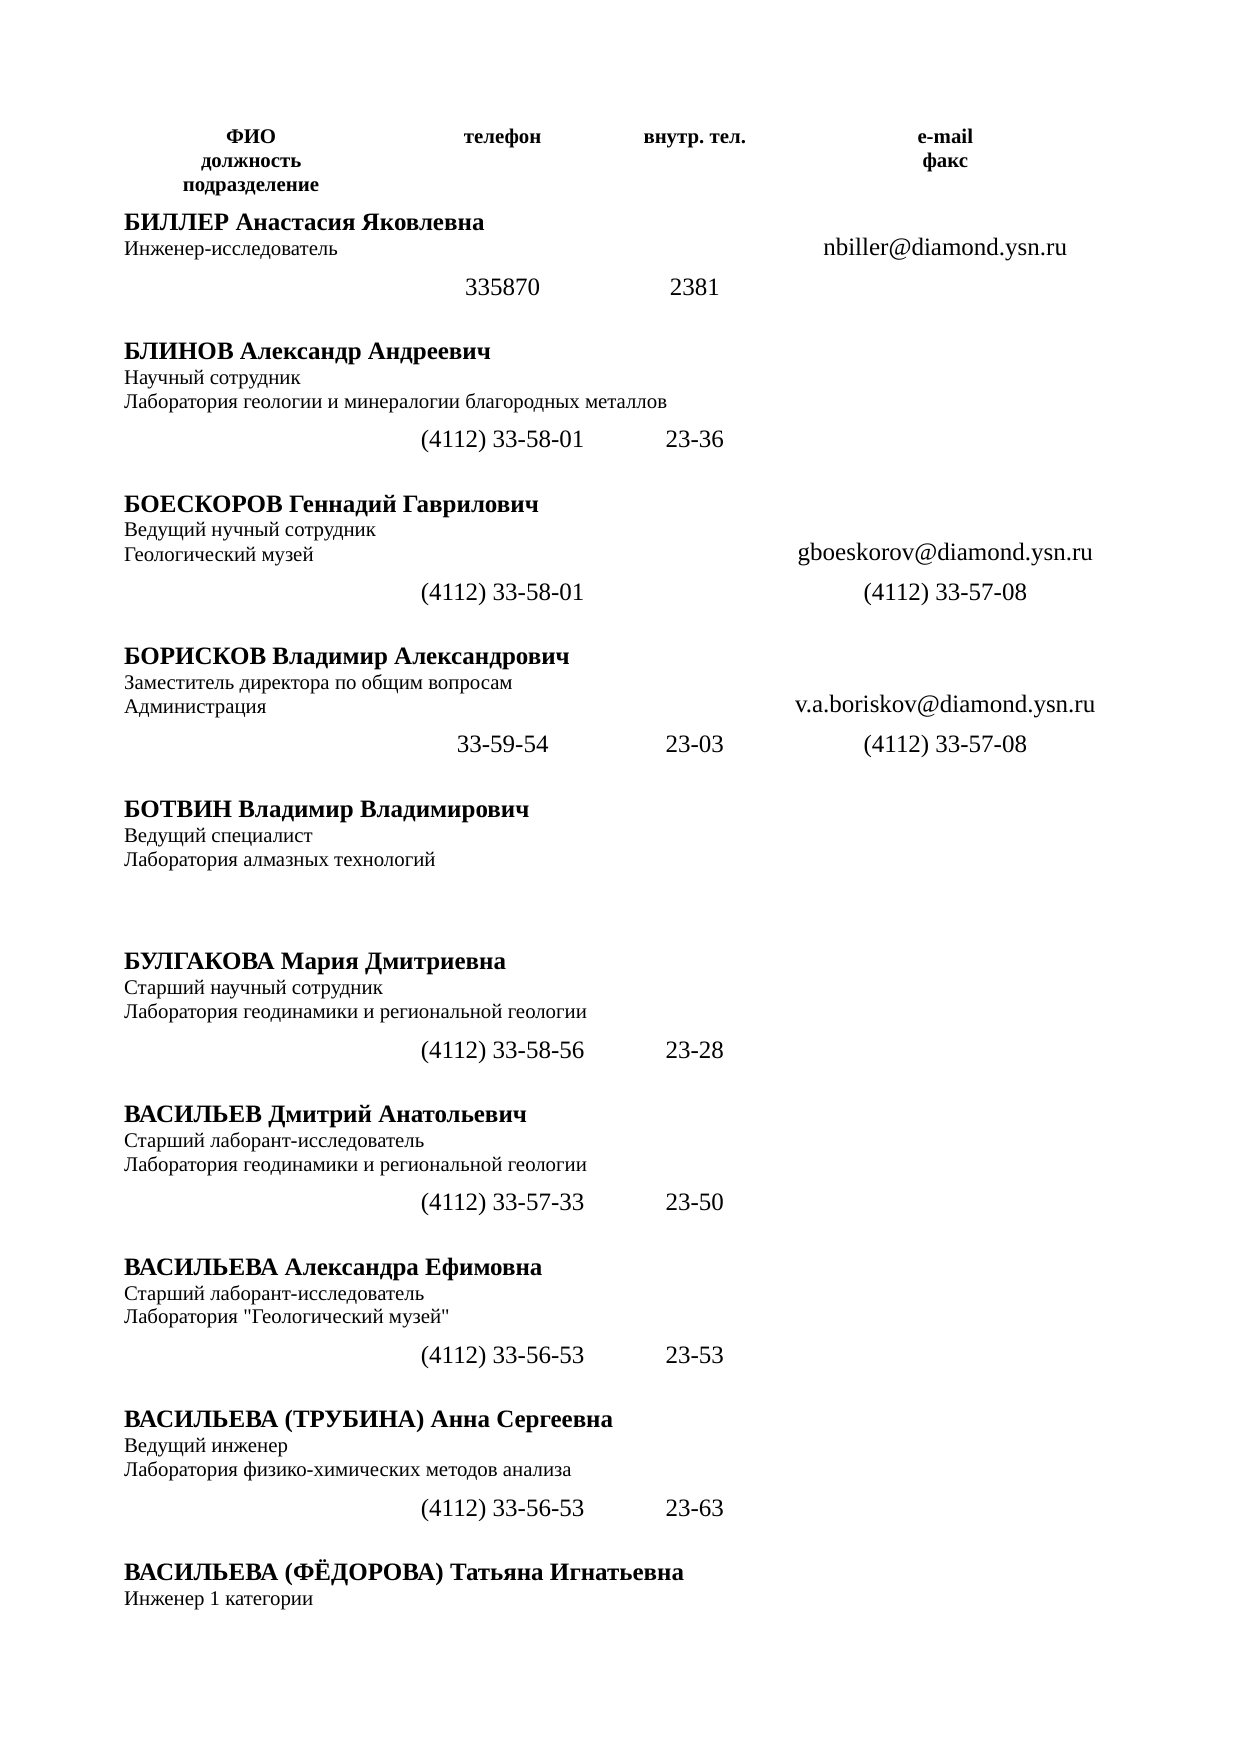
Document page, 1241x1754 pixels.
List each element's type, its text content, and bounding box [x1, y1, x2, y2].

table_cell (4112) 33-58-01 [384, 571, 621, 611]
table_cell 23-50 [621, 1182, 768, 1222]
table_cell [768, 1487, 1122, 1527]
table_cell (4112) 33-56-53 [384, 1487, 621, 1527]
table_cell [118, 1029, 384, 1069]
table_cell [621, 571, 768, 611]
table_cell 335870 [384, 266, 621, 306]
table_cell [768, 1069, 1122, 1182]
table_cell [768, 764, 1122, 876]
table_cell БОЕСКОРОВ Геннадий Гаврилович Ведущий нучный сотрудник Геологический музей [118, 459, 768, 571]
table_cell 23-28 [621, 1029, 768, 1069]
table_cell [768, 419, 1122, 459]
table_header ФИО должность подразделение [118, 118, 384, 202]
table_cell [384, 876, 621, 917]
table_cell 2381 [621, 266, 768, 306]
table_cell 23-53 [621, 1334, 768, 1374]
table_cell [768, 266, 1122, 306]
table_cell (4112) 33-58-01 [384, 419, 621, 459]
table_cell [768, 1182, 1122, 1222]
table_cell [621, 876, 768, 917]
table_cell [768, 1334, 1122, 1374]
table_cell (4112) 33-57-08 [768, 571, 1122, 611]
table_header внутр. тел. [621, 118, 768, 202]
table_cell [118, 419, 384, 459]
table_cell nbiller@diamond.ysn.ru [768, 202, 1122, 266]
table_cell ВАСИЛЬЕВА (ФЁДОРОВА) Татьяна Игнатьевна Инженер 1 категории [118, 1527, 768, 1615]
table_cell [118, 876, 384, 917]
table_cell БОТВИН Владимир Владимирович Ведущий специалист Лаборатория алмазных технологий [118, 764, 768, 876]
table_cell [768, 1029, 1122, 1069]
table_cell БОРИСКОВ Владимир Александрович Заместитель директора по общим вопросам Администрация [118, 611, 768, 724]
table_cell [118, 571, 384, 611]
table_cell (4112) 33-57-33 [384, 1182, 621, 1222]
table_cell 23-63 [621, 1487, 768, 1527]
table_cell [768, 1222, 1122, 1334]
table_cell v.a.boriskov@diamond.ysn.ru [768, 611, 1122, 724]
table_cell ВАСИЛЬЕВ Дмитрий Анатольевич Старший лаборант-исследователь Лаборатория геодинамики и региональной геологии [118, 1069, 768, 1182]
table_cell [768, 1527, 1122, 1615]
table_cell [118, 266, 384, 306]
table_cell [768, 306, 1122, 419]
table_header e-mail факс [768, 118, 1122, 202]
table_cell [118, 724, 384, 764]
table_cell БИЛЛЕР Анастасия Яковлевна Инженер-исследователь [118, 202, 768, 266]
table_cell [768, 917, 1122, 1029]
table_cell 23-03 [621, 724, 768, 764]
table_cell ВАСИЛЬЕВА Александра Ефимовна Старший лаборант-исследователь Лаборатория "Геологический музей" [118, 1222, 768, 1334]
table_cell БЛИНОВ Александр Андреевич Научный сотрудник Лаборатория геологии и минералогии благородных металлов [118, 306, 768, 419]
table_cell [118, 1334, 384, 1374]
table_cell (4112) 33-57-08 [768, 724, 1122, 764]
table_cell [768, 876, 1122, 917]
table_header телефон [384, 118, 621, 202]
table_cell gboeskorov@diamond.ysn.ru [768, 459, 1122, 571]
table_cell (4112) 33-56-53 [384, 1334, 621, 1374]
table_cell 33-59-54 [384, 724, 621, 764]
table_cell [768, 1375, 1122, 1487]
table_cell БУЛГАКОВА Мария Дмитриевна Старший научный сотрудник Лаборатория геодинамики и региональной геологии [118, 917, 768, 1029]
table_cell ВАСИЛЬЕВА (ТРУБИНА) Анна Сергеевна Ведущий инженер Лаборатория физико-химических методов анализа [118, 1375, 768, 1487]
table_cell (4112) 33-58-56 [384, 1029, 621, 1069]
table_cell [118, 1487, 384, 1527]
table_cell [118, 1182, 384, 1222]
table_cell 23-36 [621, 419, 768, 459]
